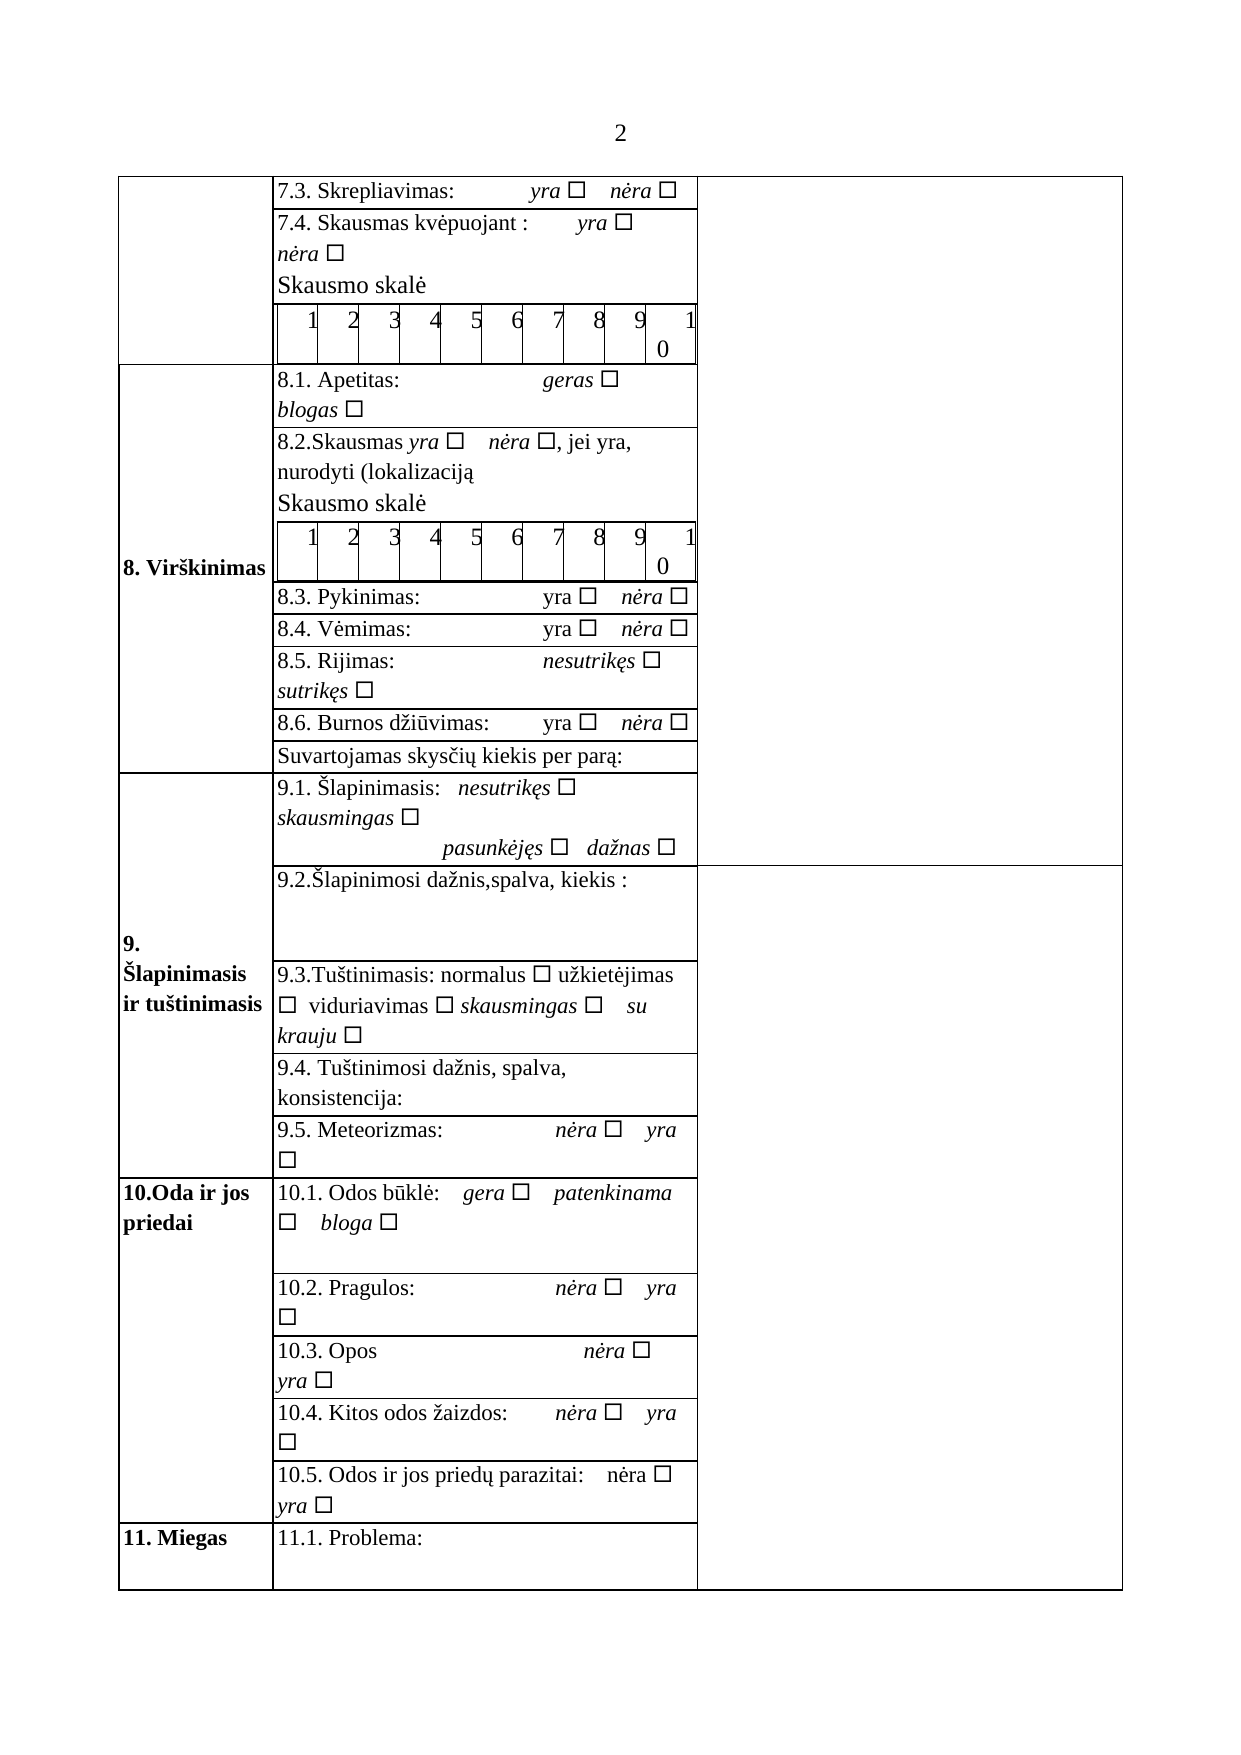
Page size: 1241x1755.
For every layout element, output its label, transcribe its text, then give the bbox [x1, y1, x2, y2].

table_cell 9.4. Tuštinimosi dažnis, spalva, konsistencija: [274, 1054, 697, 1115]
table_cell 10.2. Pragulos: nėra [] yra [] [274, 1274, 697, 1335]
table_cell [698, 866, 1122, 1589]
table_cell 8.4. Vėmimas: yra [] nėra [] [274, 615, 697, 646]
table_header 6 [482, 523, 522, 580]
table_cell 8.2.Skausmas yra [] nėra [], jei yra, nurodyti (lokalizaciją Skausmo skalė [274, 428, 697, 581]
table_header 1 [278, 305, 317, 363]
table_header 3 [359, 523, 399, 580]
table_cell 10.5. Odos ir jos priedų parazitai: nėra [] yra [] [274, 1462, 697, 1522]
table_cell 9.5. Meteorizmas: nėra [] yra [] [274, 1117, 697, 1177]
table_cell 7.4. Skausmas kvėpuojant : yra [] nėra [] Skausmo skalė [274, 210, 697, 303]
table_header 7 [523, 305, 563, 363]
table_cell [120, 1555, 272, 1589]
table_cell 10.1. Odos būklė: gera [] patenkinama [] bloga [] [274, 1179, 697, 1273]
table_header 1 [278, 523, 317, 580]
table_cell 8.6. Burnos džiūvimas: yra [] nėra [] [274, 710, 697, 740]
table_cell 8.1. Apetitas: geras [] blogas [] [274, 365, 697, 426]
table_cell 9.1. Šlapinimasis: nesutrikęs [] skausmingas [] pasunkėjęs [] dažnas [] [274, 774, 697, 865]
table_cell 10.4. Kitos odos žaizdos: nėra [] yra [] [274, 1399, 697, 1460]
table_cell [698, 177, 1122, 865]
table_header 7 [523, 523, 563, 580]
table_cell 11. Miegas [120, 1524, 272, 1554]
table_header 5 [441, 523, 481, 580]
table_header 8 [564, 523, 604, 580]
table_header 3 [359, 305, 399, 363]
table_header 2 [318, 305, 358, 363]
table_header 9 [605, 523, 645, 580]
table_cell 8.3. Pykinimas: yra [] nėra [] [274, 583, 697, 613]
table_cell 10.3. Opos nėra [] yra [] [274, 1337, 697, 1397]
table_cell 8. Virškinimas [120, 365, 272, 772]
table_cell 7.3. Skrepliavimas: yra [] nėra [] [274, 177, 697, 208]
table_header 4 [400, 305, 440, 363]
table_header 10 [646, 305, 695, 363]
table_header 2 [318, 523, 358, 580]
table_header 5 [441, 305, 481, 363]
table_header 10 [646, 523, 695, 580]
table_cell 8.5. Rijimas: nesutrikęs [] sutrikęs [] [274, 647, 697, 708]
table_cell 9. Šlapinimasis ir tuštinimasis [120, 774, 272, 1177]
table_cell 11.1. Problema: [] [274, 1524, 697, 1589]
table_cell 9.2.Šlapinimosi dažnis,spalva, kiekis : [274, 867, 697, 960]
table_header 9 [605, 305, 645, 363]
table_cell [119, 177, 272, 364]
table_header 8 [564, 305, 604, 363]
table_header 4 [400, 523, 440, 580]
table_cell 9.3.Tuštinimasis: normalus  užkietėjimas  viduriavimas  skausmingas [] su krauju [] [274, 962, 697, 1052]
table_cell [120, 1240, 272, 1522]
table_header 6 [482, 305, 522, 363]
table_cell Suvartojamas skysčių kiekis per parą: [274, 742, 697, 772]
table_cell 10.Oda ir jos priedai [120, 1179, 272, 1240]
